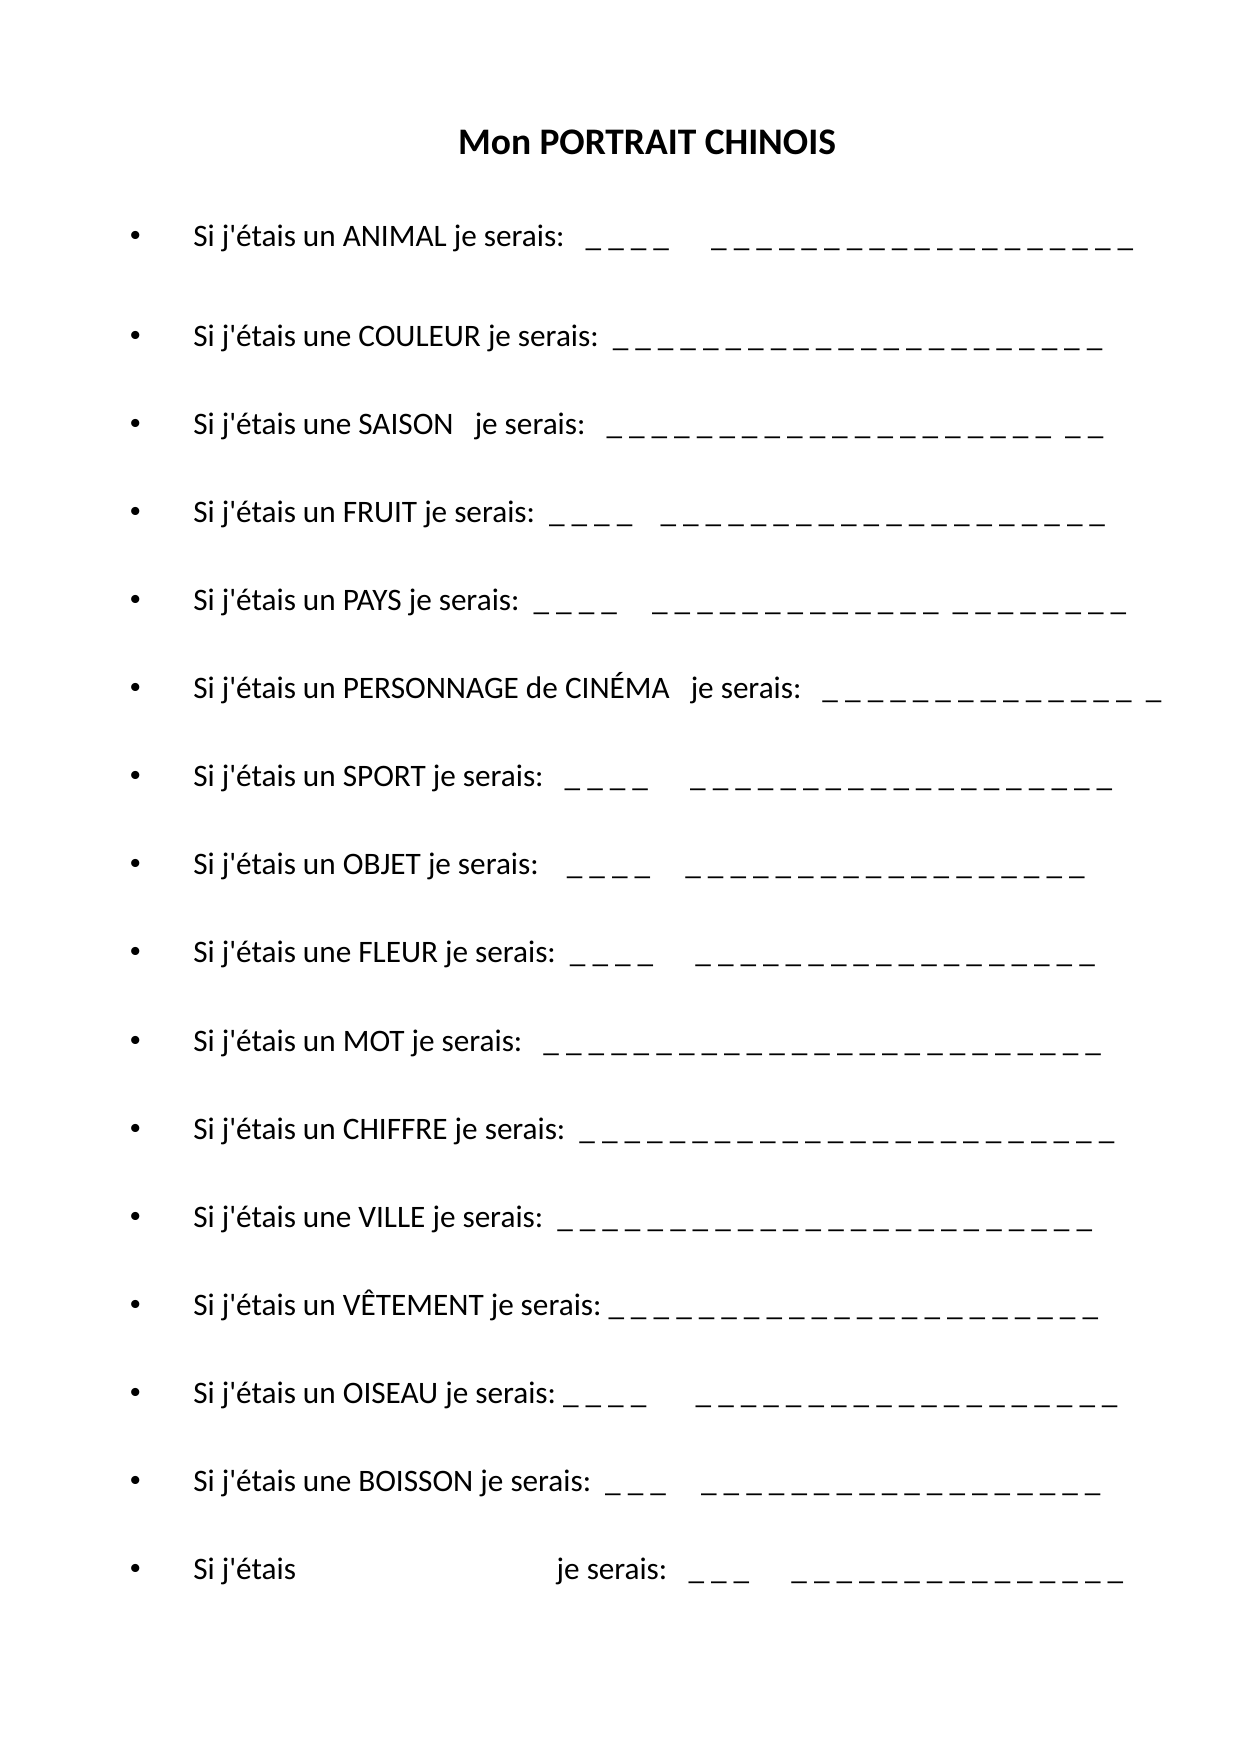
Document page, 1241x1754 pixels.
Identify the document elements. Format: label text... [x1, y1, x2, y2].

list Si j'étais un OBJET je serais: _ _ _ _ _ _ _ _ _ _ _ _ _ _ _ _ _ _ _ _ _ _ [130, 844, 1176, 883]
list Si j'étais un VÊTEMENT je serais: _ _ _ _ _ _ _ _ _ _ _ _ _ _ _ _ _ _ _ _ _ _ [130, 1285, 1176, 1323]
list Si j'étais un PERSONNAGE de CINÉMA je serais: _ _ _ _ _ _ _ _ _ _ _ _ _ _ _ [130, 668, 1176, 706]
list Si j'étais un OISEAU je serais: _ _ _ _ _ _ _ _ _ _ _ _ _ _ _ _ _ _ _ _ _ _ _ [130, 1373, 1176, 1411]
list Si j'étais une COULEUR je serais: _ _ _ _ _ _ _ _ _ _ _ _ _ _ _ _ _ _ _ _ _ _ [130, 316, 1176, 354]
list Si j'étais un ANIMAL je serais: _ _ _ _ _ _ _ _ _ _ _ _ _ _ _ _ _ _ _ _ _ _ _ [130, 216, 1176, 254]
list Si j'étais une VILLE je serais: _ _ _ _ _ _ _ _ _ _ _ _ _ _ _ _ _ _ _ _ _ _ _ _ [130, 1197, 1176, 1235]
list Si j'étais un CHIFFRE je serais: _ _ _ _ _ _ _ _ _ _ _ _ _ _ _ _ _ _ _ _ _ _ _ _ [130, 1109, 1176, 1147]
list Si j'étais un FRUIT je serais: _ _ _ _ _ _ _ _ _ _ _ _ _ _ _ _ _ _ _ _ _ _ _ _ [130, 492, 1176, 530]
list Si j'étais un MOT je serais: _ _ _ _ _ _ _ _ _ _ _ _ _ _ _ _ _ _ _ _ _ _ _ _ _ [130, 1021, 1176, 1059]
list Si j'étais un PAYS je serais: _ _ _ _ _ _ _ _ _ _ _ _ _ _ _ _ _ _ _ _ _ _ _ _ _ [130, 580, 1176, 618]
list Si j'étais une SAISON je serais: _ _ _ _ _ _ _ _ _ _ _ _ _ _ _ _ _ _ _ _ _ _ [130, 404, 1176, 442]
text Mon PORTRAIT CHINOIS [118, 118, 1176, 164]
list Si j'étais un SPORT je serais: _ _ _ _ _ _ _ _ _ _ _ _ _ _ _ _ _ _ _ _ _ _ _ [130, 756, 1176, 794]
list Si j'étais je serais: _ _ _ _ _ _ _ _ _ _ _ _ _ _ _ _ _ _ [130, 1549, 1176, 1588]
list Si j'étais une BOISSON je serais: _ _ _ _ _ _ _ _ _ _ _ _ _ _ _ _ _ _ _ _ _ [130, 1461, 1176, 1499]
list Si j'étais une FLEUR je serais: _ _ _ _ _ _ _ _ _ _ _ _ _ _ _ _ _ _ _ _ _ _ [130, 933, 1176, 971]
